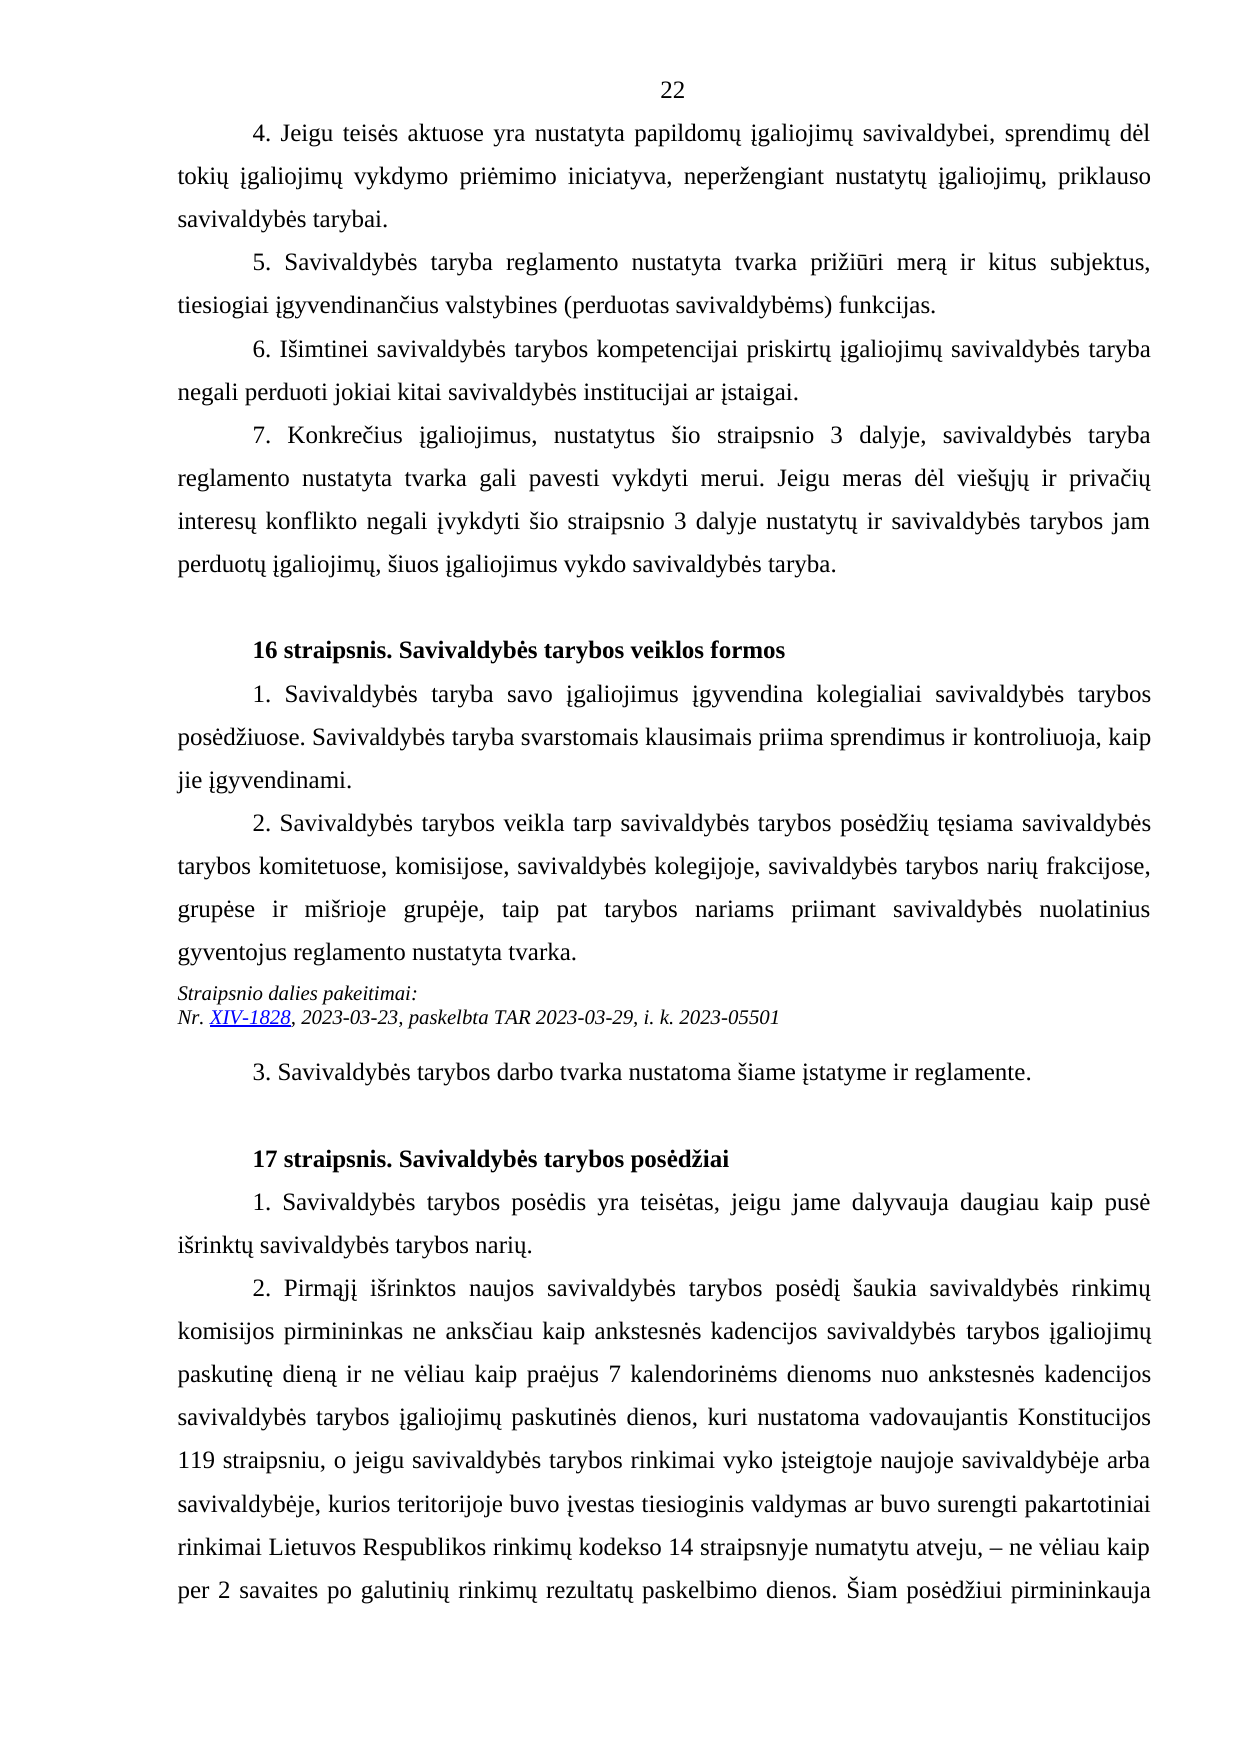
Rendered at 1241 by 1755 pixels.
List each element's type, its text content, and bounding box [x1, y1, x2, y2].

text Straipsnio dalies pakeitimai: [177, 981, 1152, 1005]
text 1. Savivaldybės taryba savo įgaliojimus įgyvendina kolegialiai savivaldybės tarybos posėdžiuose. Savivaldybės taryba svarstomais klausimais priima sprendimus ir kontroliuoja, kaip jie įgyvendinami. [177, 679, 1152, 794]
text 7. Konkrečius įgaliojimus, nustatytus šio straipsnio 3 dalyje, savivaldybės taryba reglamento nustatyta tvarka gali pavesti vykdyti merui. Jeigu meras dėl viešųjų ir privačių interesų konflikto negali įvykdyti šio straipsnio 3 dalyje nustatytų ir savivaldybės tarybos jam perduotų įgaliojimų, šiuos įgaliojimus vykdo savivaldybės taryba. [177, 420, 1152, 578]
text 2. Pirmąjį išrinktos naujos savivaldybės tarybos posėdį šaukia savivaldybės rinkimų komisijos pirmininkas ne anksčiau kaip ankstesnės kadencijos savivaldybės tarybos įgaliojimų paskutinę dieną ir ne vėliau kaip praėjus 7 kalendorinėms dienoms nuo ankstesnės kadencijos savivaldybės tarybos įgaliojimų paskutinės dienos, kuri nustatoma vadovaujantis Konstitucijos 119 straipsniu, o jeigu savivaldybės tarybos rinkimai vyko įsteigtoje naujoje savivaldybėje arba savivaldybėje, kurios teritorijoje buvo įvestas tiesioginis valdymas ar buvo surengti pakartotiniai rinkimai Lietuvos Respublikos rinkimų kodekso 14 straipsnyje numatytu atveju, – ne vėliau kaip per 2 savaites po galutinių rinkimų rezultatų paskelbimo dienos. Šiam posėdžiui pirmininkauja [177, 1273, 1152, 1604]
text 16 straipsnis. Savivaldybės tarybos veiklos formos [177, 636, 1152, 664]
text 4. Jeigu teisės aktuose yra nustatyta papildomų įgaliojimų savivaldybei, sprendimų dėl tokių įgaliojimų vykdymo priėmimo iniciatyva, neperžengiant nustatytų įgaliojimų, priklauso savivaldybės tarybai. [177, 118, 1152, 233]
text 17 straipsnis. Savivaldybės tarybos posėdžiai [177, 1144, 1152, 1172]
text 2. Savivaldybės tarybos veikla tarp savivaldybės tarybos posėdžių tęsiama savivaldybės tarybos komitetuose, komisijose, savivaldybės kolegijoje, savivaldybės tarybos narių frakcijose, grupėse ir mišrioje grupėje, taip pat tarybos nariams priimant savivaldybės nuolatinius gyventojus reglamento nustatyta tvarka. [177, 808, 1152, 966]
text Nr. XIV-1828, 2023-03-23, paskelbta TAR 2023-03-29, i. k. 2023-05501 [177, 1005, 1152, 1029]
text 5. Savivaldybės taryba reglamento nustatyta tvarka prižiūri merą ir kitus subjektus, tiesiogiai įgyvendinančius valstybines (perduotas savivaldybėms) funkcijas. [177, 247, 1152, 319]
text 6. Išimtinei savivaldybės tarybos kompetencijai priskirtų įgaliojimų savivaldybės taryba negali perduoti jokiai kitai savivaldybės institucijai ar įstaigai. [177, 334, 1152, 406]
text 3. Savivaldybės tarybos darbo tvarka nustatoma šiame įstatyme ir reglamente. [177, 1057, 1152, 1086]
text 1. Savivaldybės tarybos posėdis yra teisėtas, jeigu jame dalyvauja daugiau kaip pusė išrinktų savivaldybės tarybos narių. [177, 1187, 1152, 1259]
